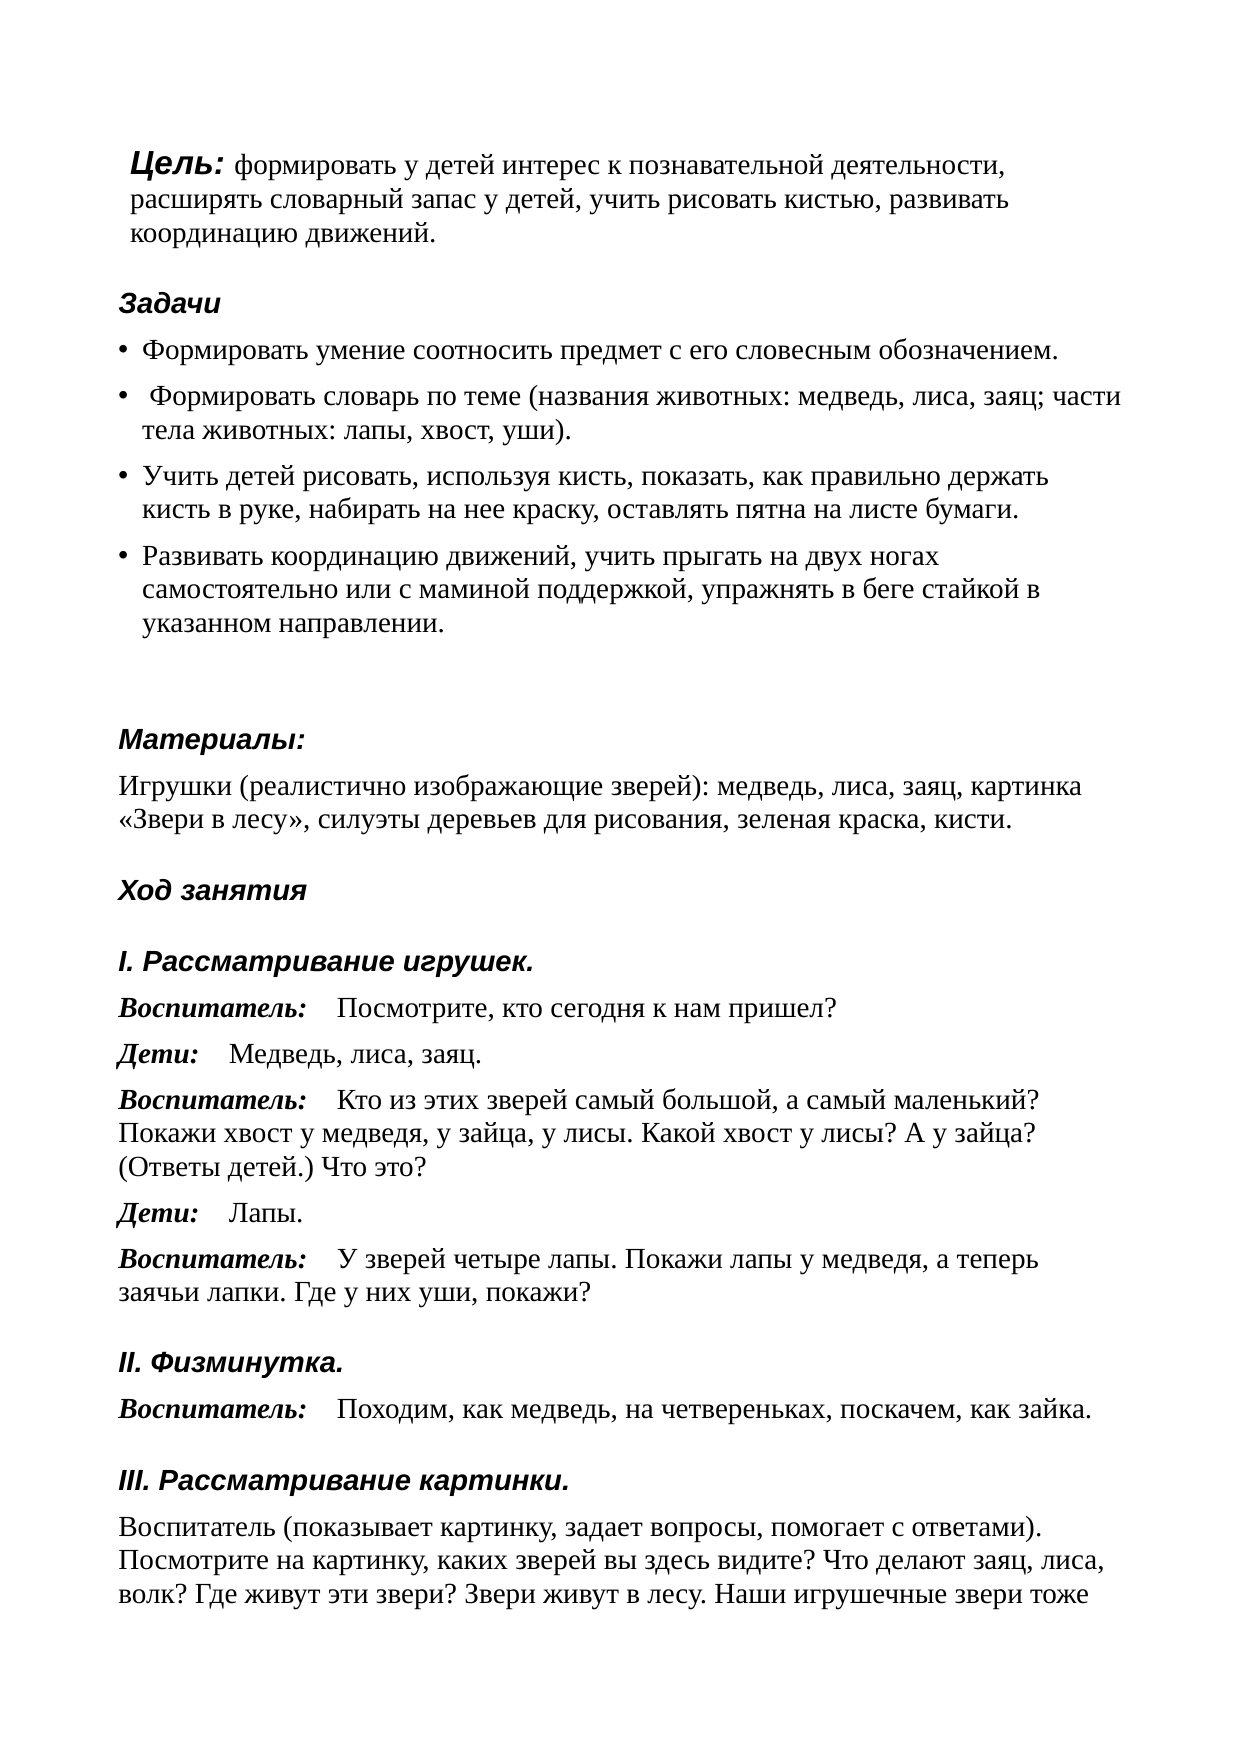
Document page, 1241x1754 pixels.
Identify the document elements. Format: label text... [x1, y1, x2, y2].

subtitle Ход занятия [118, 873, 1122, 906]
text Дети: Лапы. [118, 1195, 1122, 1228]
subtitle I. Рассматривание игрушек. [118, 944, 1122, 977]
text Воспитатель: Посмотрите, кто сегодня к нам пришел? [118, 990, 1122, 1023]
subtitle Материалы: [118, 722, 1122, 756]
list Формировать умение соотносить предмет с его словесным обозначением. [118, 332, 1122, 366]
list Учить детей рисовать, используя кисть, показать, как правильно держать кисть в руке, набирать на нее краску, оставлять пятна на листе бумаги. [118, 458, 1122, 525]
text Воспитатель: У зверей четыре лапы. Покажи лапы у медведя, а теперь заячьи лапки. Где у них уши, покажи? [118, 1241, 1122, 1308]
list Формировать словарь по теме (названия животных: медведь, лиса, заяц; части тела животных: лапы, хвост, уши). [118, 378, 1122, 446]
text Воспитатель (показывает картинку, задает вопросы, помогает с ответами). Посмотрите на картинку, каких зверей вы здесь видите? Что делают заяц, лиса, волк? Где живут эти звери? Звери живут в лесу. Наши игрушечные звери тоже [118, 1509, 1122, 1609]
subtitle Задачи [118, 286, 1122, 320]
text Воспитатель: Кто из этих зверей самый большой, а самый маленький? Покажи хвост у медведя, у зайца, у лисы. Какой хвост у лисы? А у зайца? (Ответы детей.) Что это? [118, 1082, 1122, 1182]
text Воспитатель: Походим, как медведь, на четвереньках, поскачем, как зайка. [118, 1392, 1122, 1425]
subtitle III. Рассматривание картинки. [118, 1463, 1122, 1496]
text Дети: Медведь, лиса, заяц. [118, 1036, 1122, 1069]
subtitle Цель: формировать у детей интерес к познавательной деятельности, расширять словарный запас у детей, учить рисовать кистью, развивать координацию движений. [130, 143, 1122, 249]
text Игрушки (реалистично изображающие зверей): медведь, лиса, заяц, картинка «Звери в лесу», силуэты деревьев для рисования, зеленая краска, кисти. [118, 768, 1122, 835]
list Развивать координацию движений, учить прыгать на двух ногах самостоятельно или с маминой поддержкой, упражнять в беге стайкой в указанном направлении. [118, 538, 1122, 638]
subtitle II. Физминутка. [118, 1346, 1122, 1379]
